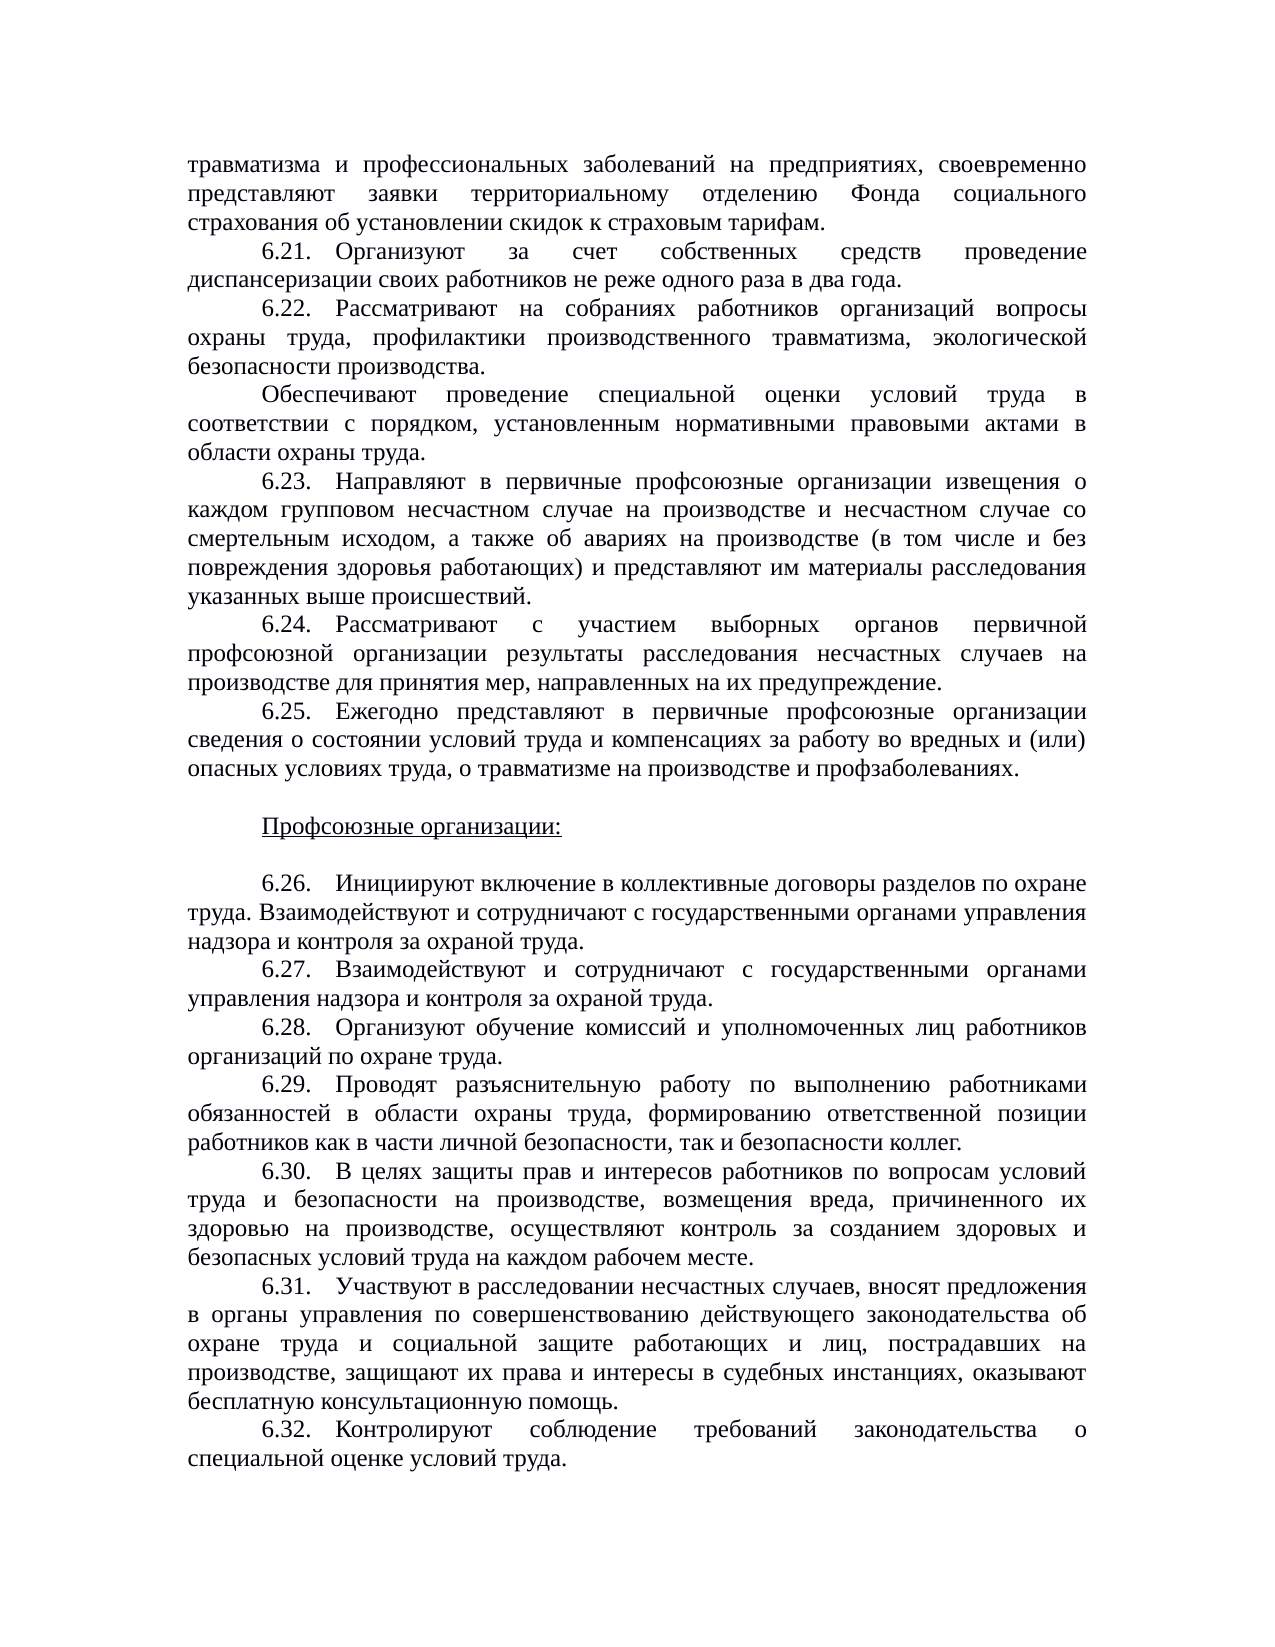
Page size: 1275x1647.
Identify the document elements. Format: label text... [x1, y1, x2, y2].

text 6.29. Проводят разъяснительную работу по выполнению работниками обязанностей в области охраны труда, формированию ответственной позиции работников как в части личной безопасности, так и безопасности коллег. [187, 1070, 1087, 1156]
text 6.32. Контролируют соблюдение требований законодательства о специальной оценке условий труда. [187, 1415, 1087, 1472]
text 6.24. Рассматривают с участием выборных органов первичной профсоюзной организации результаты расследования несчастных случаев на производстве для принятия мер, направленных на их предупреждение. [187, 610, 1087, 696]
text Обеспечивают проведение специальной оценки условий труда в соответствии с порядком, установленным нормативными правовыми актами в области охраны труда. [187, 380, 1087, 466]
text травматизма и профессиональных заболеваний на предприятиях, своевременно представляют заявки территориальному отделению Фонда социального страхования об установлении скидок к страховым тарифам. [187, 150, 1087, 236]
text 6.23. Направляют в первичные профсоюзные организации извещения о каждом групповом несчастном случае на производстве и несчастном случае со смертельным исходом, а также об авариях на производстве (в том числе и без повреждения здоровья работающих) и представляют им материалы расследования указанных выше происшествий. [187, 466, 1087, 610]
text 6.26. Инициируют включение в коллективные договоры разделов по охране труда. Взаимодействуют и сотрудничают с государственными органами управления надзора и контроля за охраной труда. [187, 869, 1087, 955]
text Профсоюзные организации: [187, 811, 1087, 840]
text 6.21. Организуют за счет собственных средств проведение диспансеризации своих работников не реже одного раза в два года. [187, 236, 1087, 294]
text 6.25. Ежегодно представляют в первичные профсоюзные организации сведения о состоянии условий труда и компенсациях за работу во вредных и (или) опасных условиях труда, о травматизме на производстве и профзаболеваниях. [187, 696, 1087, 782]
text 6.28. Организуют обучение комиссий и уполномоченных лиц работников организаций по охране труда. [187, 1012, 1087, 1070]
text 6.31. Участвуют в расследовании несчастных случаев, вносят предложения в органы управления по совершенствованию действующего законодательства об охране труда и социальной защите работающих и лиц, пострадавших на производстве, защищают их права и интересы в судебных инстанциях, оказывают бесплатную консультационную помощь. [187, 1271, 1087, 1415]
text 6.30. В целях защиты прав и интересов работников по вопросам условий труда и безопасности на производстве, возмещения вреда, причиненного их здоровью на производстве, осуществляют контроль за созданием здоровых и безопасных условий труда на каждом рабочем месте. [187, 1156, 1087, 1271]
text 6.22. Рассматривают на собраниях работников организаций вопросы охраны труда, профилактики производственного травматизма, экологической безопасности производства. [187, 294, 1087, 380]
text 6.27. Взаимодействуют и сотрудничают с государственными органами управления надзора и контроля за охраной труда. [187, 955, 1087, 1012]
